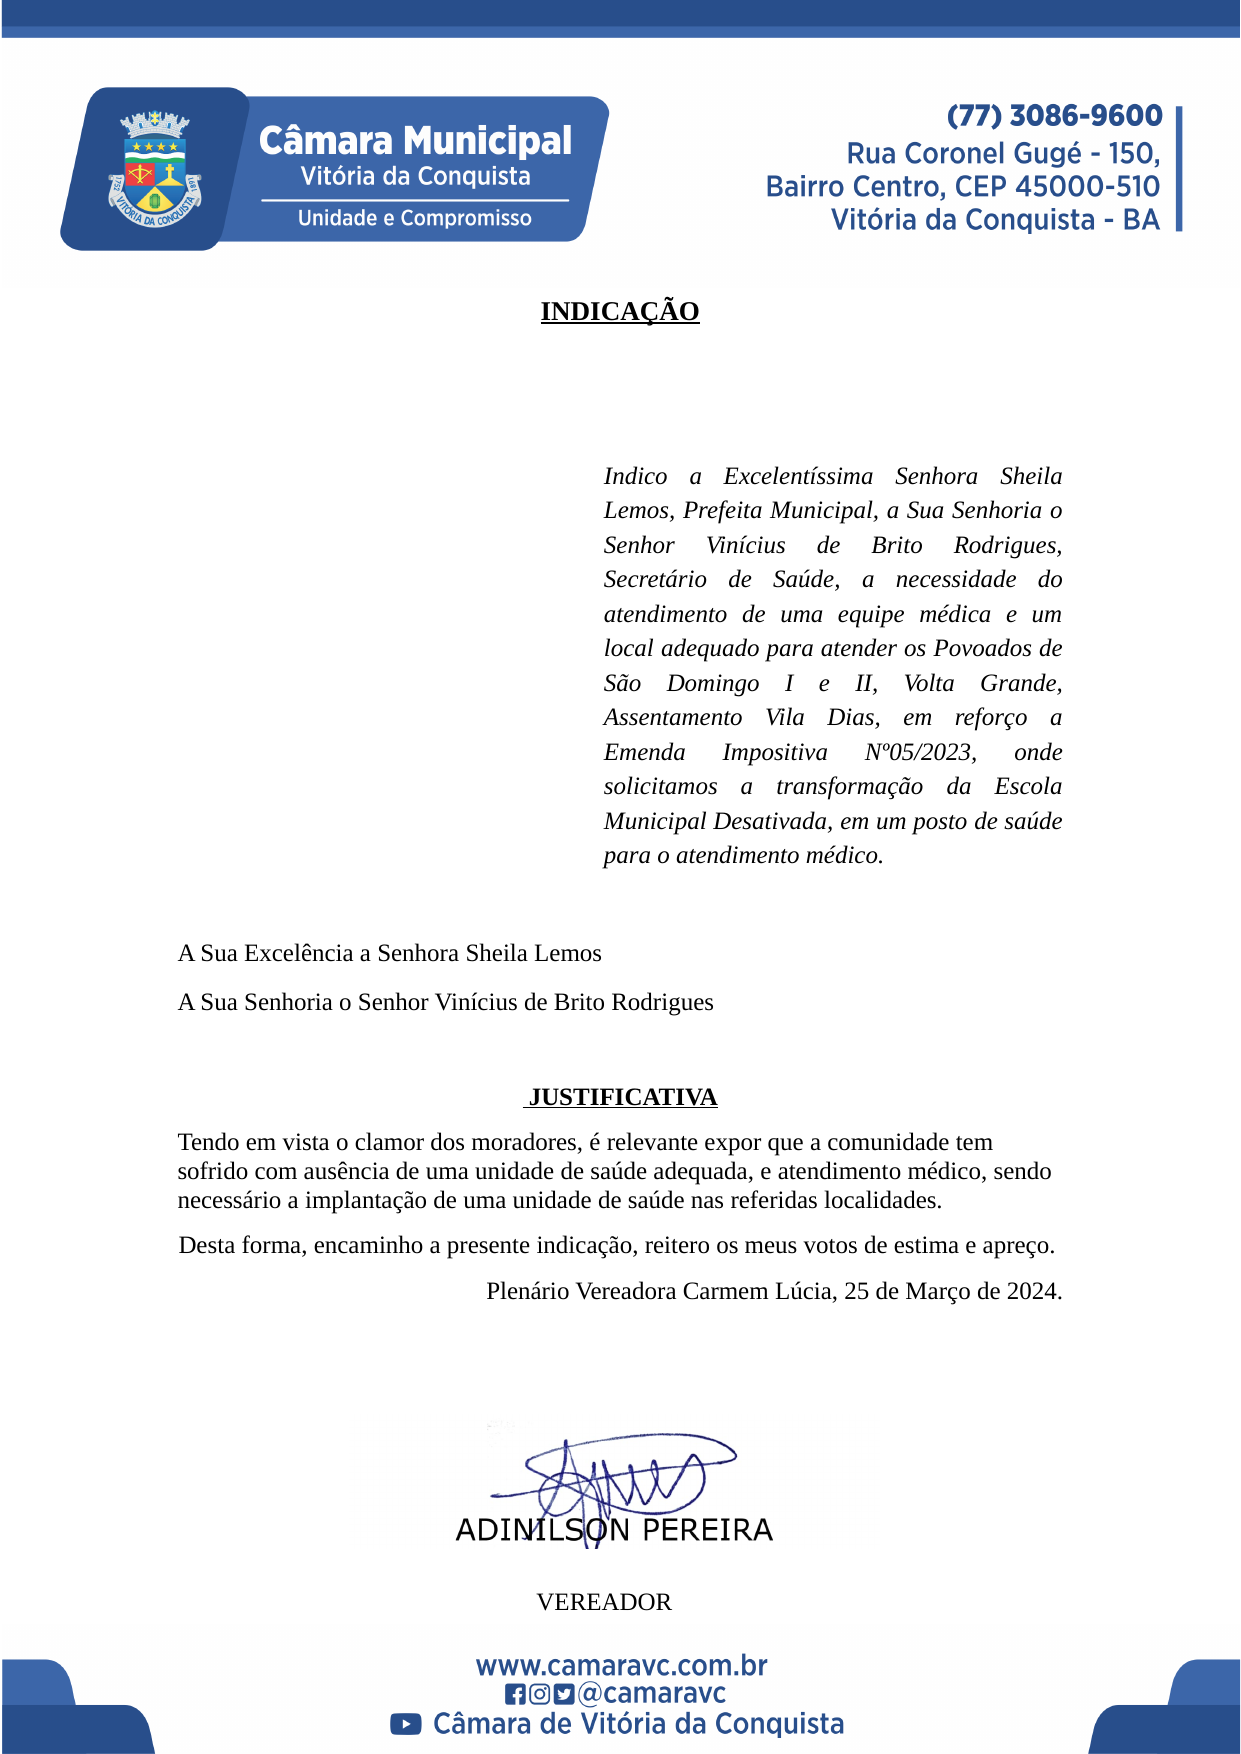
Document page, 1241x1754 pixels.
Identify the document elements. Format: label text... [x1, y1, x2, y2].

text A Sua Senhoria o Senhor Vinícius de Brito Rodrigues [177, 987, 1063, 1016]
picture [348, 1414, 881, 1549]
picture [1, 0, 1240, 288]
picture [2, 1624, 1241, 1754]
text VEREADOR [177, 1587, 1063, 1616]
text A Sua Excelência a Senhora Sheila Lemos [177, 938, 1063, 967]
text JUSTIFICATIVA [177, 1082, 1063, 1111]
text INDICAÇÃO [177, 295, 1063, 326]
text Tendo em vista o clamor dos moradores, é relevante expor que a comunidade tem sofrido com ausência de uma unidade de saúde adequada, e atendimento médico, sendo necessário a implantação de uma unidade de saúde nas referidas localidades. [177, 1127, 1063, 1214]
text Desta forma, encaminho a presente indicação, reitero os meus votos de estima e apreço. [159, 1230, 1063, 1259]
text Plenário Vereadora Carmem Lúcia, 25 de Março de 2024. [177, 1276, 1063, 1304]
text Indico a Excelentíssima Senhora Sheila Lemos, Prefeita Municipal, a Sua Senhoria o Senhor Vinícius de Brito Rodrigues, Secretário de Saúde, a necessidade do atendimento de uma equipe médica e um local adequado para atender os Povoados de São Domingo I e II, Volta Grande, Assentamento Vila Dias, em reforço a Emenda Impositiva Nº05/2023, onde solicitamos a transformação da Escola Municipal Desativada, em um posto de saúde para o atendimento médico. [604, 461, 1063, 869]
